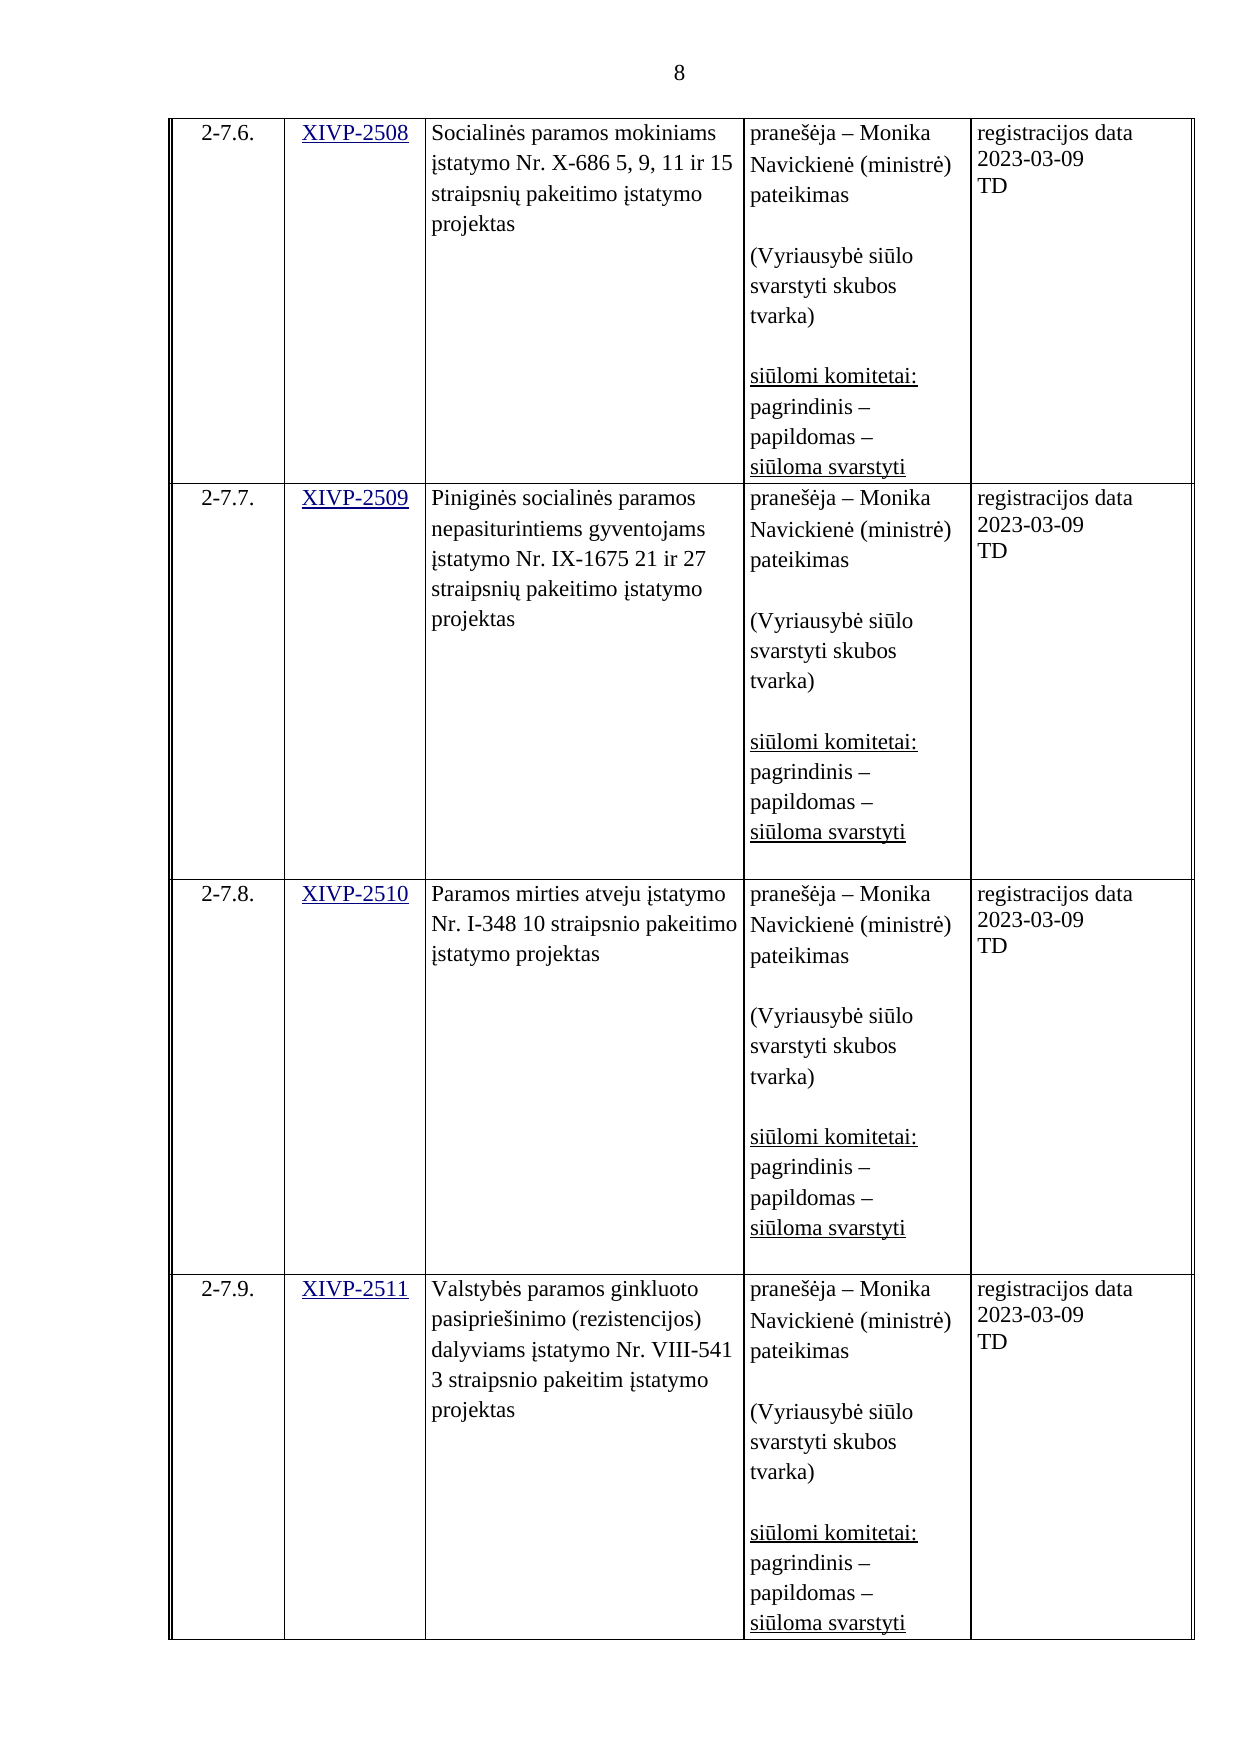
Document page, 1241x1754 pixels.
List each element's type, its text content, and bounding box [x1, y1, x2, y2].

table_cell 2-7.8. [173, 880, 284, 1274]
table_cell pranešėja – Monika Navickienė (ministrė) pateikimas (Vyriausybė siūlo svarstyti skubos tvarka) siūlomi komitetai: pagrindinis – papildomas – siūloma svarstyti [745, 1275, 970, 1639]
table_cell XIVP-2508 [285, 119, 425, 483]
table_cell Paramos mirties atveju įstatymo Nr. I-348 10 straipsnio pakeitimo įstatymo projektas [426, 880, 743, 1274]
table_cell [1195, 1274, 1240, 1639]
table_cell pranešėja – Monika Navickienė (ministrė) pateikimas (Vyriausybė siūlo svarstyti skubos tvarka) siūlomi komitetai: pagrindinis – papildomas – siūloma svarstyti [745, 880, 970, 1274]
table_cell XIVP-2511 [285, 1275, 425, 1639]
table_cell registracijos data 2023-03-09 TD [972, 119, 1191, 483]
table_cell registracijos data 2023-03-09 TD [972, 484, 1191, 879]
table_cell pranešėja – Monika Navickienė (ministrė) pateikimas (Vyriausybė siūlo svarstyti skubos tvarka) siūlomi komitetai: pagrindinis – papildomas – siūloma svarstyti [745, 119, 970, 483]
table_cell 2-7.9. [173, 1275, 284, 1639]
table_cell Piniginės socialinės paramos nepasiturintiems gyventojams įstatymo Nr. IX-1675 21 ir 27 straipsnių pakeitimo įstatymo projektas [426, 484, 743, 879]
table_cell registracijos data 2023-03-09 TD [972, 1275, 1191, 1639]
table_cell pranešėja – Monika Navickienė (ministrė) pateikimas (Vyriausybė siūlo svarstyti skubos tvarka) siūlomi komitetai: pagrindinis – papildomas – siūloma svarstyti [745, 484, 970, 879]
table_cell 2-7.6. [173, 119, 284, 483]
table_cell XIVP-2509 [285, 484, 425, 879]
table_cell Valstybės paramos ginkluoto pasipriešinimo (rezistencijos) dalyviams įstatymo Nr. VIII-541 3 straipsnio pakeitim įstatymo projektas [426, 1275, 743, 1639]
table_cell [1195, 879, 1240, 1274]
table_cell XIVP-2510 [285, 880, 425, 1274]
table_cell registracijos data 2023-03-09 TD [972, 880, 1191, 1274]
table_cell Socialinės paramos mokiniams įstatymo Nr. X-686 5, 9, 11 ir 15 straipsnių pakeitimo įstatymo projektas [426, 119, 743, 483]
table_cell [1195, 483, 1240, 879]
table_cell [1195, 118, 1240, 483]
table_cell 2-7.7. [173, 484, 284, 879]
